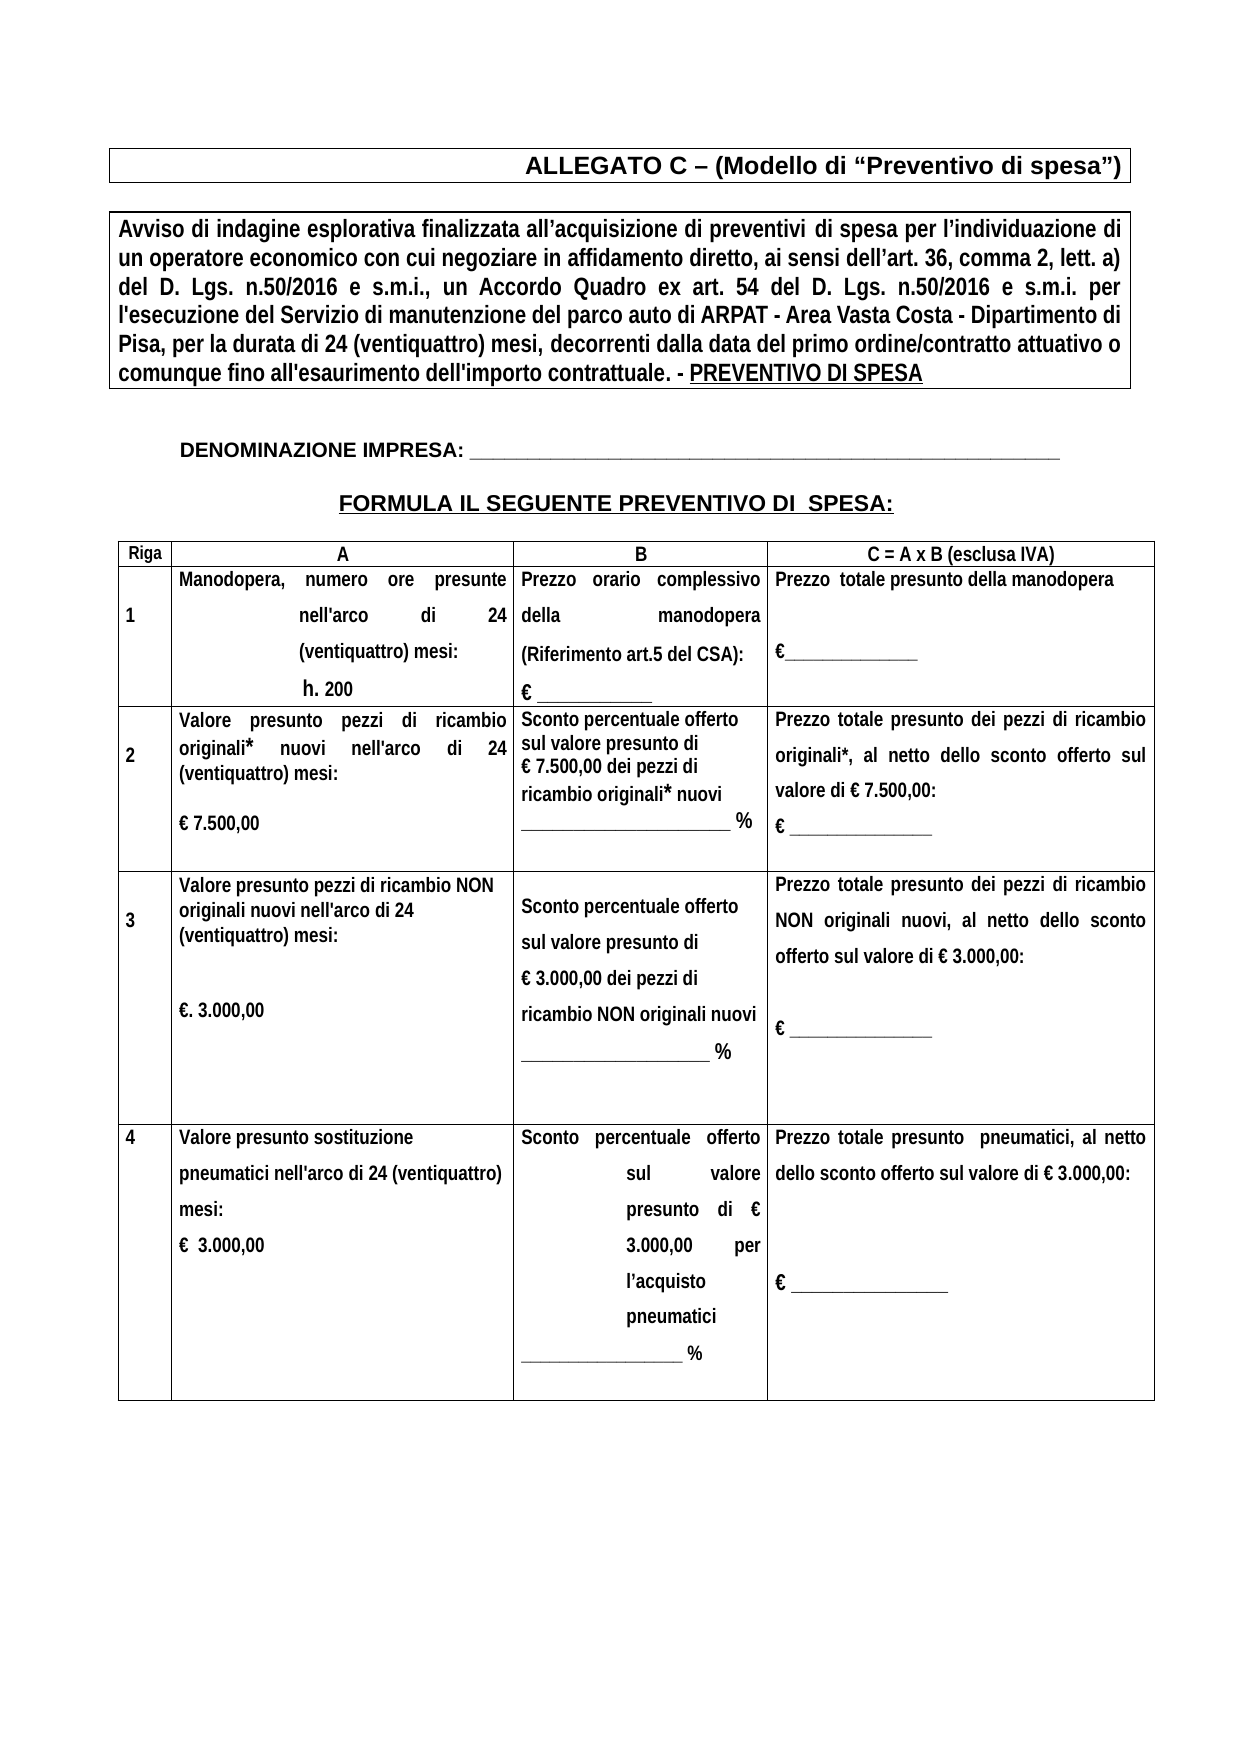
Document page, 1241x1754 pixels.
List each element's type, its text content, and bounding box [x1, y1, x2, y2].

text ALLEGATO C – (Modello di “Preventivo di spesa”) [110, 149, 1130, 182]
table_cell Sconto percentuale offerto sul valore presunto di € 7.500,00 dei pezzi di ricambio originali* nuovi ____________________ % [514, 707, 767, 871]
table_header B [514, 542, 767, 566]
text Avviso di indagine esplorativa finalizzata all’acquisizione di preventivi di spesa per l’individuazione di un operatore economico con cui negoziare in affidamento diretto, ai sensi dell’art. 36, comma 2, lett. a) del D. Lgs. n.50/2016 e s.m.i., un Accordo Quadro ex art. 54 del D. Lgs. n.50/2016 e s.m.i. per l'esecuzione del Servizio di manutenzione del parco auto di ARPAT - Area Vasta Costa - Dipartimento di Pisa, per la durata di 24 (ventiquattro) mesi, decorrenti dalla data del primo ordine/contratto attuativo o comunque fino all'esaurimento dell'importo contrattuale. - PREVENTIVO DI SPESA [110, 213, 1130, 388]
table_header A [172, 542, 513, 566]
table_cell Valore presunto pezzi di ricambio originali* nuovi nell'arco di 24 (ventiquattro) mesi: € 7.500,00 [172, 707, 513, 871]
text DENOMINAZIONE IMPRESA: ___________________________________________________ [118, 438, 1122, 462]
table_cell Prezzo totale presunto della manodopera €______________ [768, 567, 1154, 706]
table_cell 3 [119, 872, 171, 1124]
table_cell Valore presunto sostituzione pneumatici nell'arco di 24 (ventiquattro) mesi: € 3.000,00 [172, 1125, 513, 1400]
table_cell 2 [119, 707, 171, 871]
table_cell 1 [119, 567, 171, 706]
table_cell Sconto percentuale offerto sul valore presunto di € 3.000,00 dei pezzi di ricambio NON originali nuovi __________________ % [514, 872, 767, 1124]
table_cell Valore presunto pezzi di ricambio NON originali nuovi nell'arco di 24 (ventiquattro) mesi: €. 3.000,00 [172, 872, 513, 1124]
table_cell Sconto percentuale offerto sul valore presunto di € 3.000,00 per l’acquisto pneumatici _________________ % [514, 1125, 767, 1400]
table_header C = A x B (esclusa IVA) [768, 542, 1154, 566]
table_cell Prezzo orario complessivo della manodopera (Riferimento art.5 del CSA): € ___________ [514, 567, 767, 706]
table_cell Manodopera, numero ore presunte nell'arco di 24 (ventiquattro) mesi: h. 200 [172, 567, 513, 706]
table_cell Prezzo totale presunto dei pezzi di ricambio NON originali nuovi, al netto dello sconto offerto sul valore di € 3.000,00: € _______________ [768, 872, 1154, 1124]
text formula IL SEGUENTE PREVENTIVO DI SPESA: [118, 490, 1122, 517]
table_cell 4 [119, 1125, 171, 1400]
table_cell Prezzo totale presunto pneumatici, al netto dello sconto offerto sul valore di € 3.000,00: € _______________ [768, 1125, 1154, 1400]
table_cell Prezzo totale presunto dei pezzi di ricambio originali*, al netto dello sconto offerto sul valore di € 7.500,00: € _______________ [768, 707, 1154, 871]
table_header Riga [119, 542, 171, 566]
